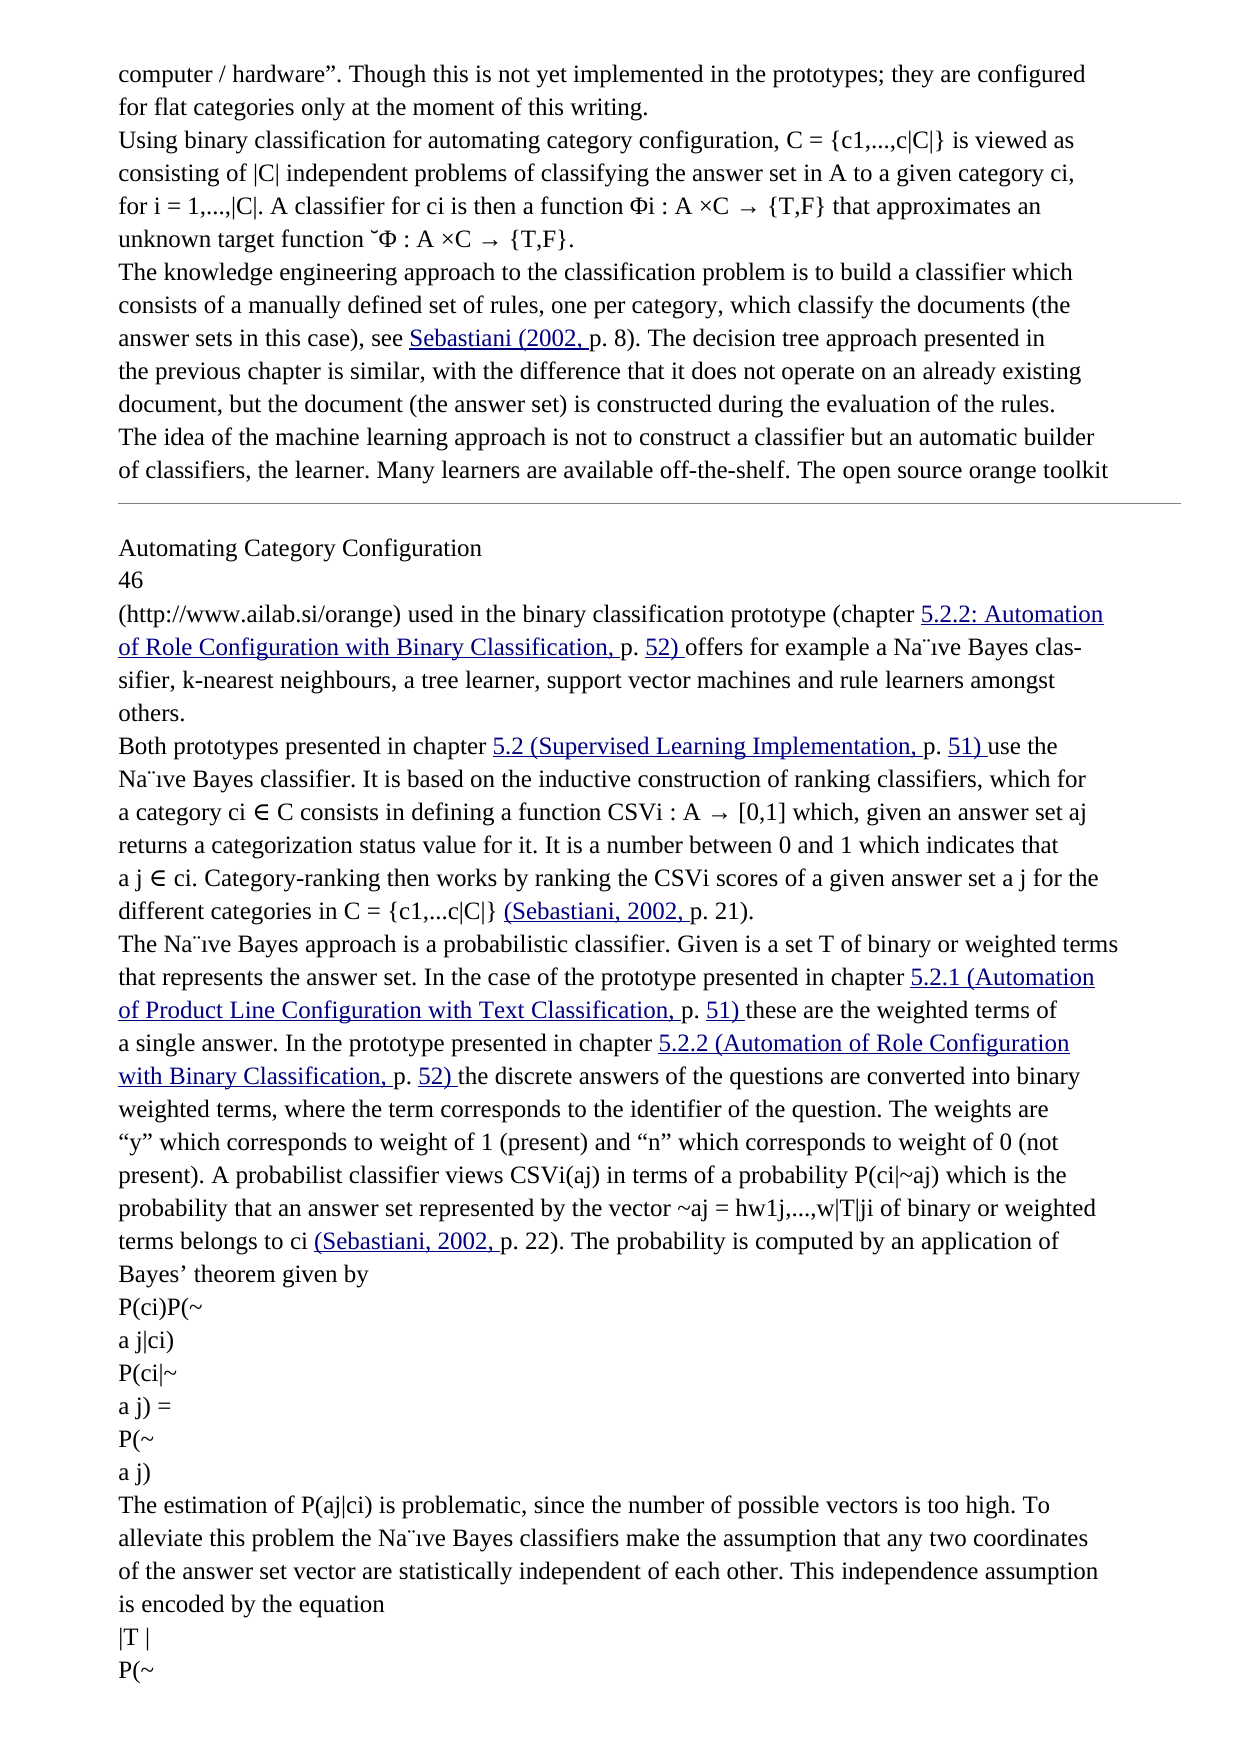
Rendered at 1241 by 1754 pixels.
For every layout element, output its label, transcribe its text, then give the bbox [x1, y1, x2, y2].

text computer / hardware”. Though this is not yet implemented in the prototypes; they are configured for flat categories only at the moment of this writing. Using binary classification for automating category configuration, C = {c1,...,c|C|} is viewed as consisting of |C| independent problems of classifying the answer set in A to a given category ci, for i = 1,...,|C|. A classifier for ci is then a function Φi : A ×C → {T,F} that approximates an unknown target function ˘Φ : A ×C → {T,F}. The knowledge engineering approach to the classification problem is to build a classifier which consists of a manually defined set of rules, one per category, which classify the documents (the answer sets in this case), see Sebastiani (2002, p. 8). The decision tree approach presented in the previous chapter is similar, with the difference that it does not operate on an already existing document, but the document (the answer set) is constructed during the evaluation of the rules. The idea of the machine learning approach is not to construct a classifier but an automatic builder of classifiers, the learner. Many learners are available off-the-shelf. The open source orange toolkit [118, 59, 1181, 484]
text Automating Category Configuration 46 (http://www.ailab.si/orange) used in the binary classification prototype (chapter 5.2.2: Automation of Role Configuration with Binary Classification, p. 52) offers for example a Na¨ıve Bayes clas- sifier, k-nearest neighbours, a tree learner, support vector machines and rule learners amongst others. Both prototypes presented in chapter 5.2 (Supervised Learning Implementation, p. 51) use the Na¨ıve Bayes classifier. It is based on the inductive construction of ranking classifiers, which for a category ci ∈ C consists in defining a function CSVi : A → [0,1] which, given an answer set aj returns a categorization status value for it. It is a number between 0 and 1 which indicates that a j ∈ ci. Category-ranking then works by ranking the CSVi scores of a given answer set a j for the different categories in C = {c1,...c|C|} (Sebastiani, 2002, p. 21). The Na¨ıve Bayes approach is a probabilistic classifier. Given is a set T of binary or weighted terms that represents the answer set. In the case of the prototype presented in chapter 5.2.1 (Automation of Product Line Configuration with Text Classification, p. 51) these are the weighted terms of a single answer. In the prototype presented in chapter 5.2.2 (Automation of Role Configuration with Binary Classification, p. 52) the discrete answers of the questions are converted into binary weighted terms, where the term corresponds to the identifier of the question. The weights are “y” which corresponds to weight of 1 (present) and “n” which corresponds to weight of 0 (not present). A probabilist classifier views CSVi(aj) in terms of a probability P(ci|~aj) which is the probability that an answer set represented by the vector ~aj = hw1j,...,w|T|ji of binary or weighted terms belongs to ci (Sebastiani, 2002, p. 22). The probability is computed by an application of Bayes’ theorem given by P(ci)P(~ a j|ci) P(ci|~ a j) = P(~ a j) The estimation of P(aj|ci) is problematic, since the number of possible vectors is too high. To alleviate this problem the Na¨ıve Bayes classifiers make the assumption that any two coordinates of the answer set vector are statistically independent of each other. This independence assumption is encoded by the equation |T | P(~ [118, 533, 1181, 1684]
